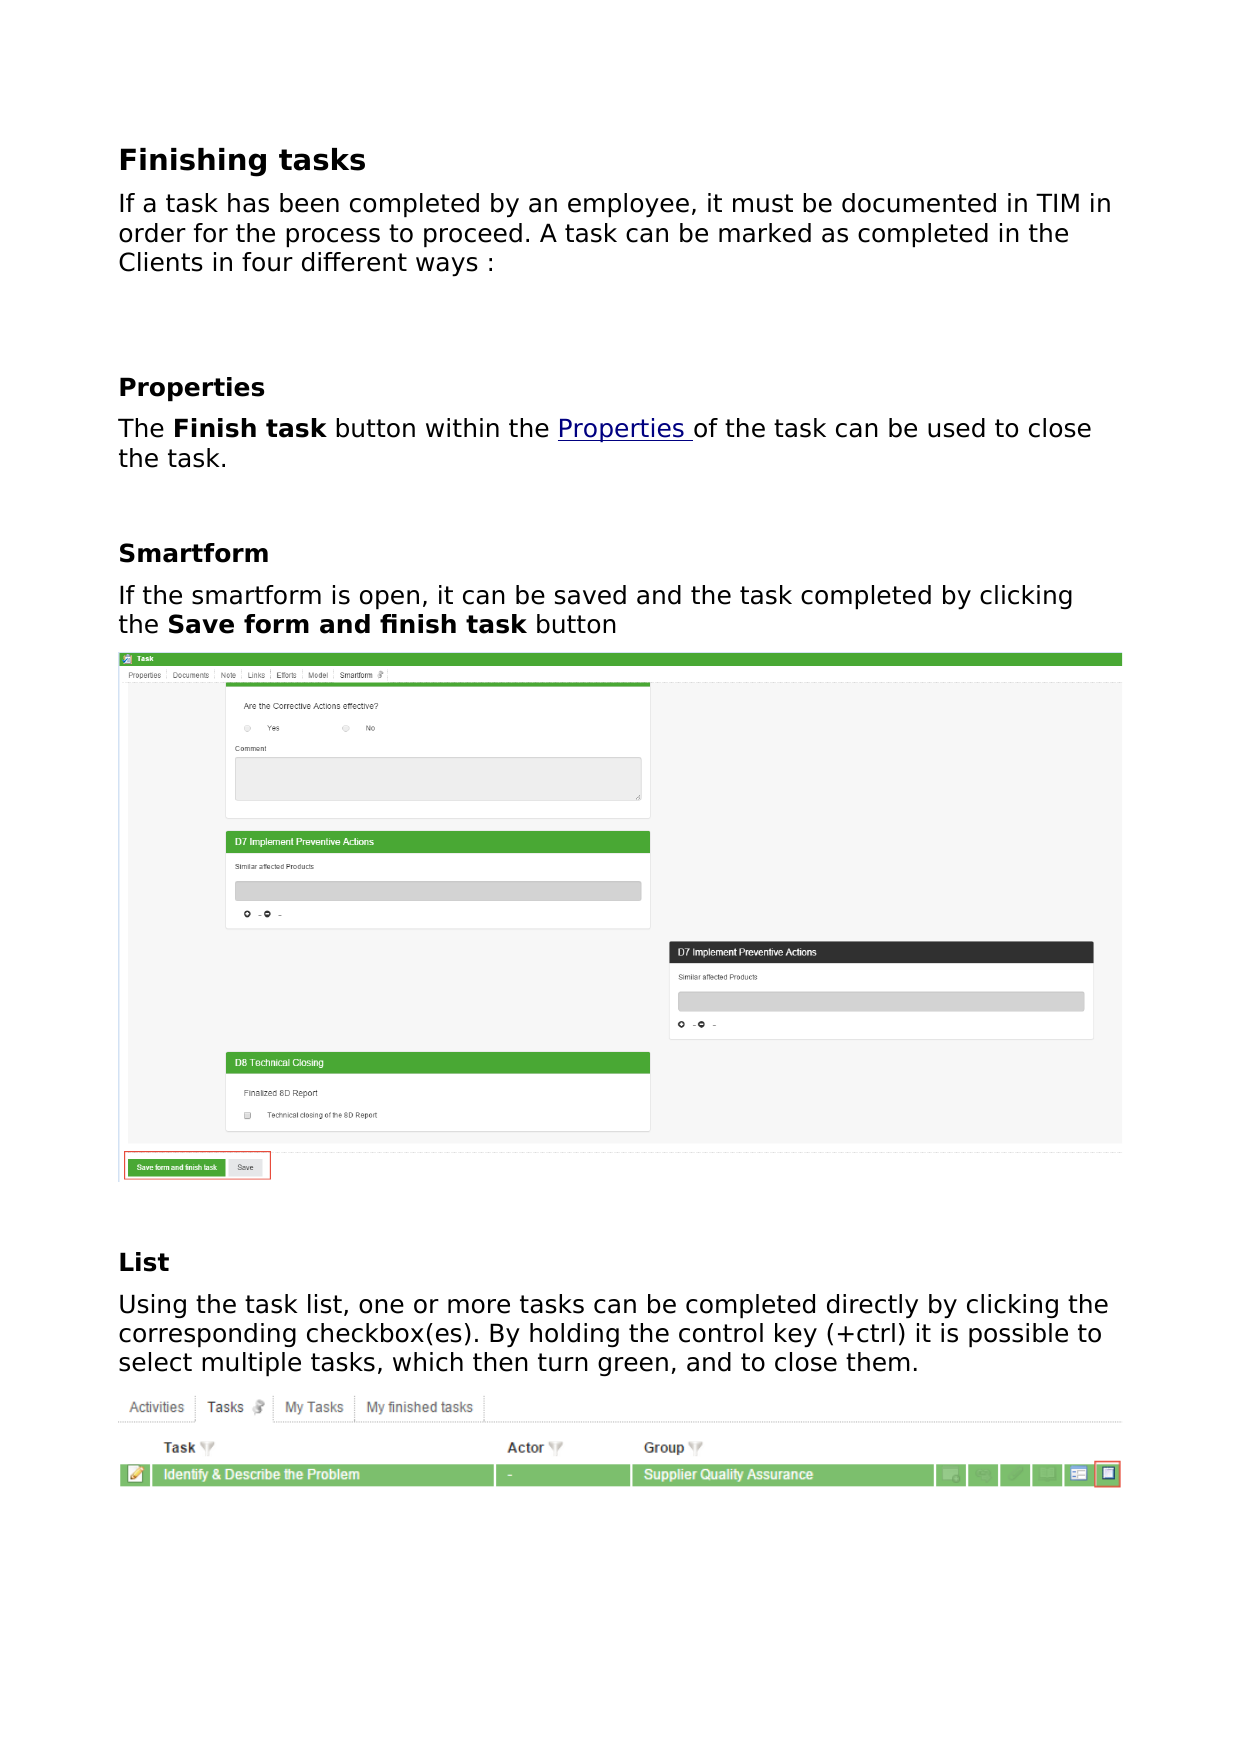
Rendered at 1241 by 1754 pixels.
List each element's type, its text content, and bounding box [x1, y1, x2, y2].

subtitle Properties [118, 373, 1122, 402]
text If a task has been completed by an employee, it must be documented in TIM in order for the process to proceed. A task can be marked as completed in the Clients in four different ways : [118, 189, 1122, 335]
text Using the task list, one or more tasks can be completed directly by clicking the corresponding checkbox(es). By holding the control key (+ctrl) it is possible to select multiple tasks, which then turn green, and to close them. [118, 1290, 1122, 1377]
picture [118, 652, 1123, 1182]
picture [118, 1390, 1123, 1520]
subtitle Finishing tasks [118, 143, 1122, 177]
subtitle Smartform [118, 539, 1122, 569]
subtitle List [118, 1248, 1122, 1277]
text If the smartform is open, it can be saved and the task completed by clicking the Save form and finish task button [118, 581, 1122, 639]
text The Finish task button within the Properties of the task can be used to close the task. [118, 414, 1122, 502]
